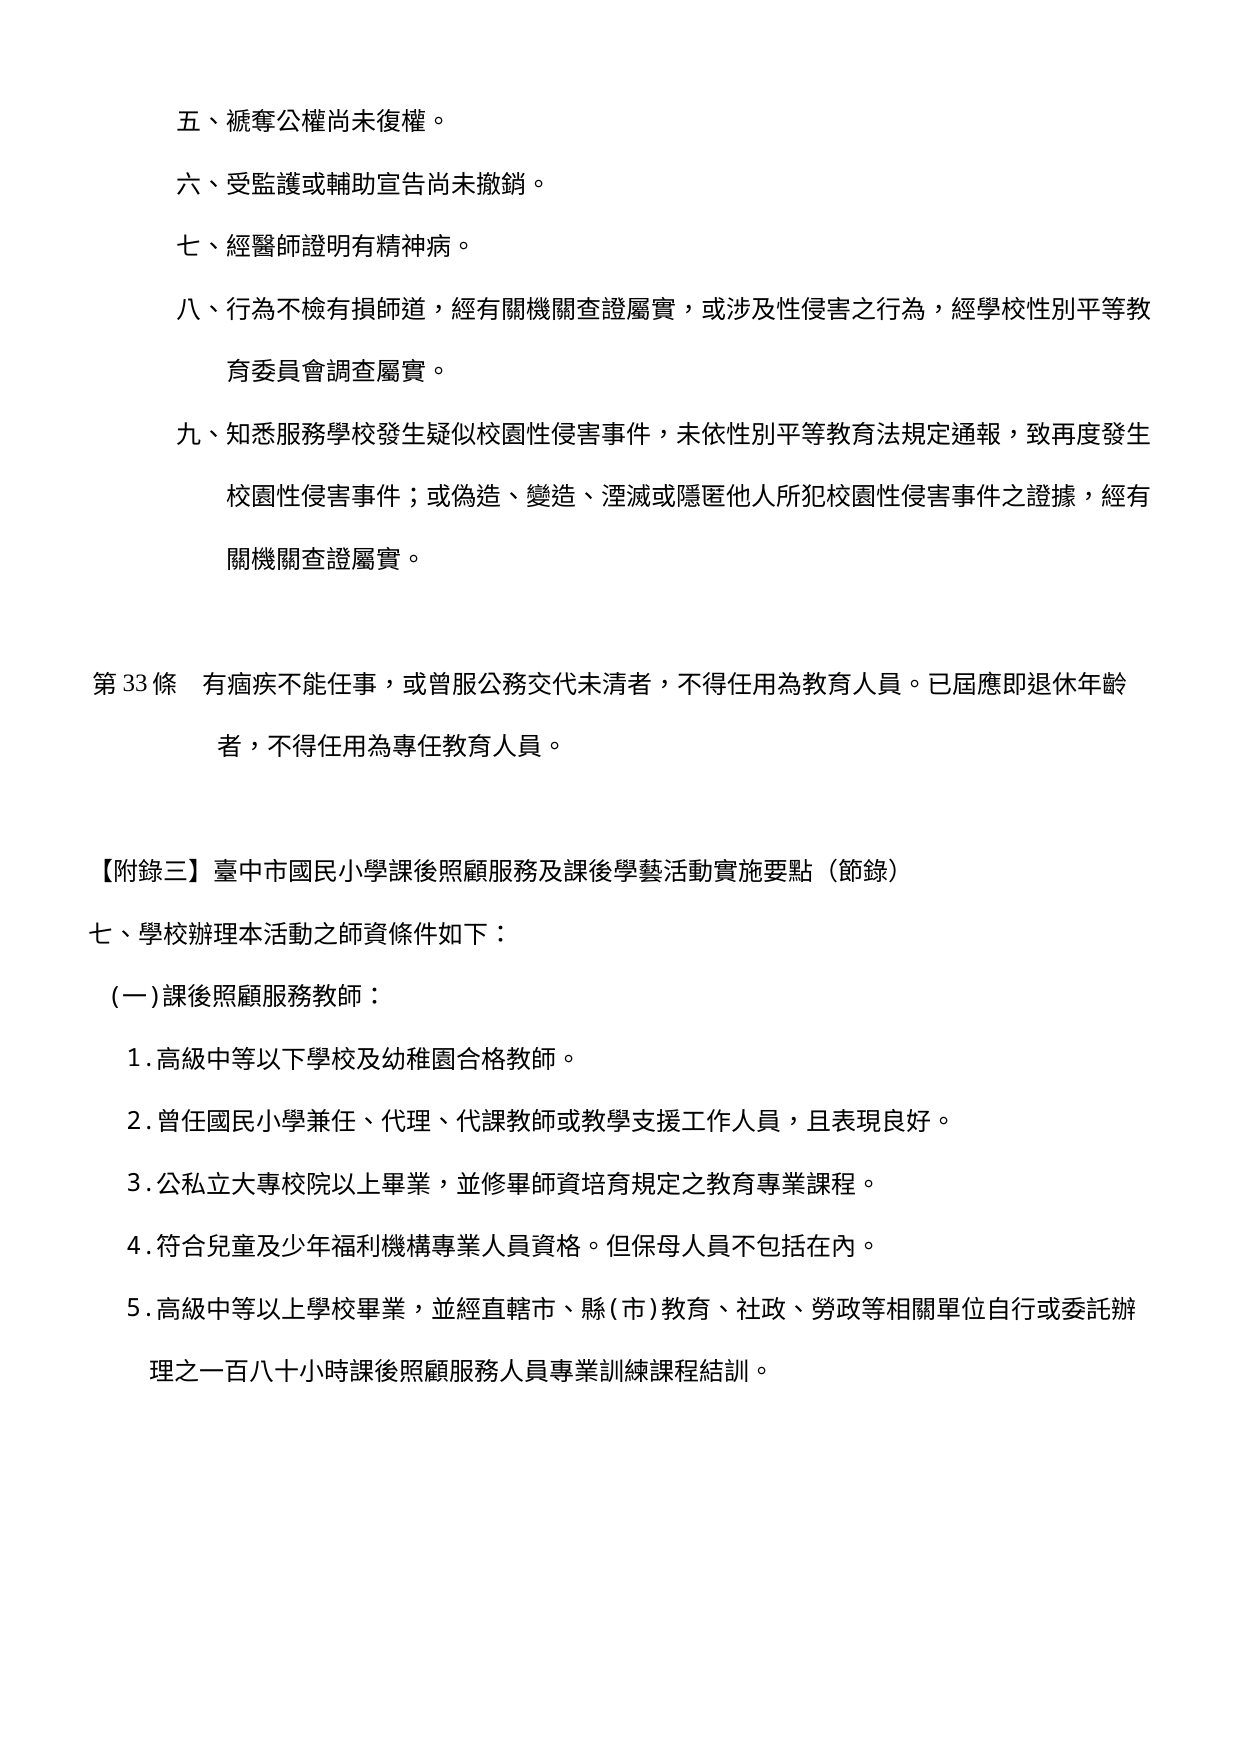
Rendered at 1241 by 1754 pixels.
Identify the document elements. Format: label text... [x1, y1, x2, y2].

text 第33條 有痼疾不能任事，或曾服公務交代未清者，不得任用為教育人員。已屆應即退休年齡者，不得任用為專任教育人員。 [92, 641, 1152, 766]
text 八、行為不檢有損師道，經有關機關查證屬實，或涉及性侵害之行為，經學校性別平等教育委員會調查屬實。 [176, 266, 1152, 391]
text 七、經醫師證明有精神病。 [89, 203, 1152, 266]
text 七、學校辦理本活動之師資條件如下： [89, 891, 1152, 953]
text 5.高級中等以上學校畢業，並經直轄市、縣(市)教育、社政、勞政等相關單位自行或委託辦理之一百八十小時課後照顧服務人員專業訓練課程結訓。 [126, 1266, 1152, 1391]
text 1.高級中等以下學校及幼稚園合格教師。 [89, 1016, 1152, 1078]
text 【附錄三】臺中市國民小學課後照顧服務及課後學藝活動實施要點（節錄） [89, 828, 1152, 891]
text 2.曾任國民小學兼任、代理、代課教師或教學支援工作人員，且表現良好。 [89, 1078, 1152, 1141]
text 五、褫奪公權尚未復權。 [89, 78, 1152, 141]
text 4.符合兒童及少年福利機構專業人員資格。但保母人員不包括在內。 [89, 1203, 1152, 1266]
text 九、知悉服務學校發生疑似校園性侵害事件，未依性別平等教育法規定通報，致再度發生校園性侵害事件；或偽造、變造、湮滅或隱匿他人所犯校園性侵害事件之證據，經有關機關查證屬實。 [176, 391, 1152, 578]
text 六、受監護或輔助宣告尚未撤銷。 [89, 141, 1152, 203]
text (一)課後照顧服務教師： [107, 953, 1152, 1016]
text 3.公私立大專校院以上畢業，並修畢師資培育規定之教育專業課程。 [89, 1141, 1152, 1203]
